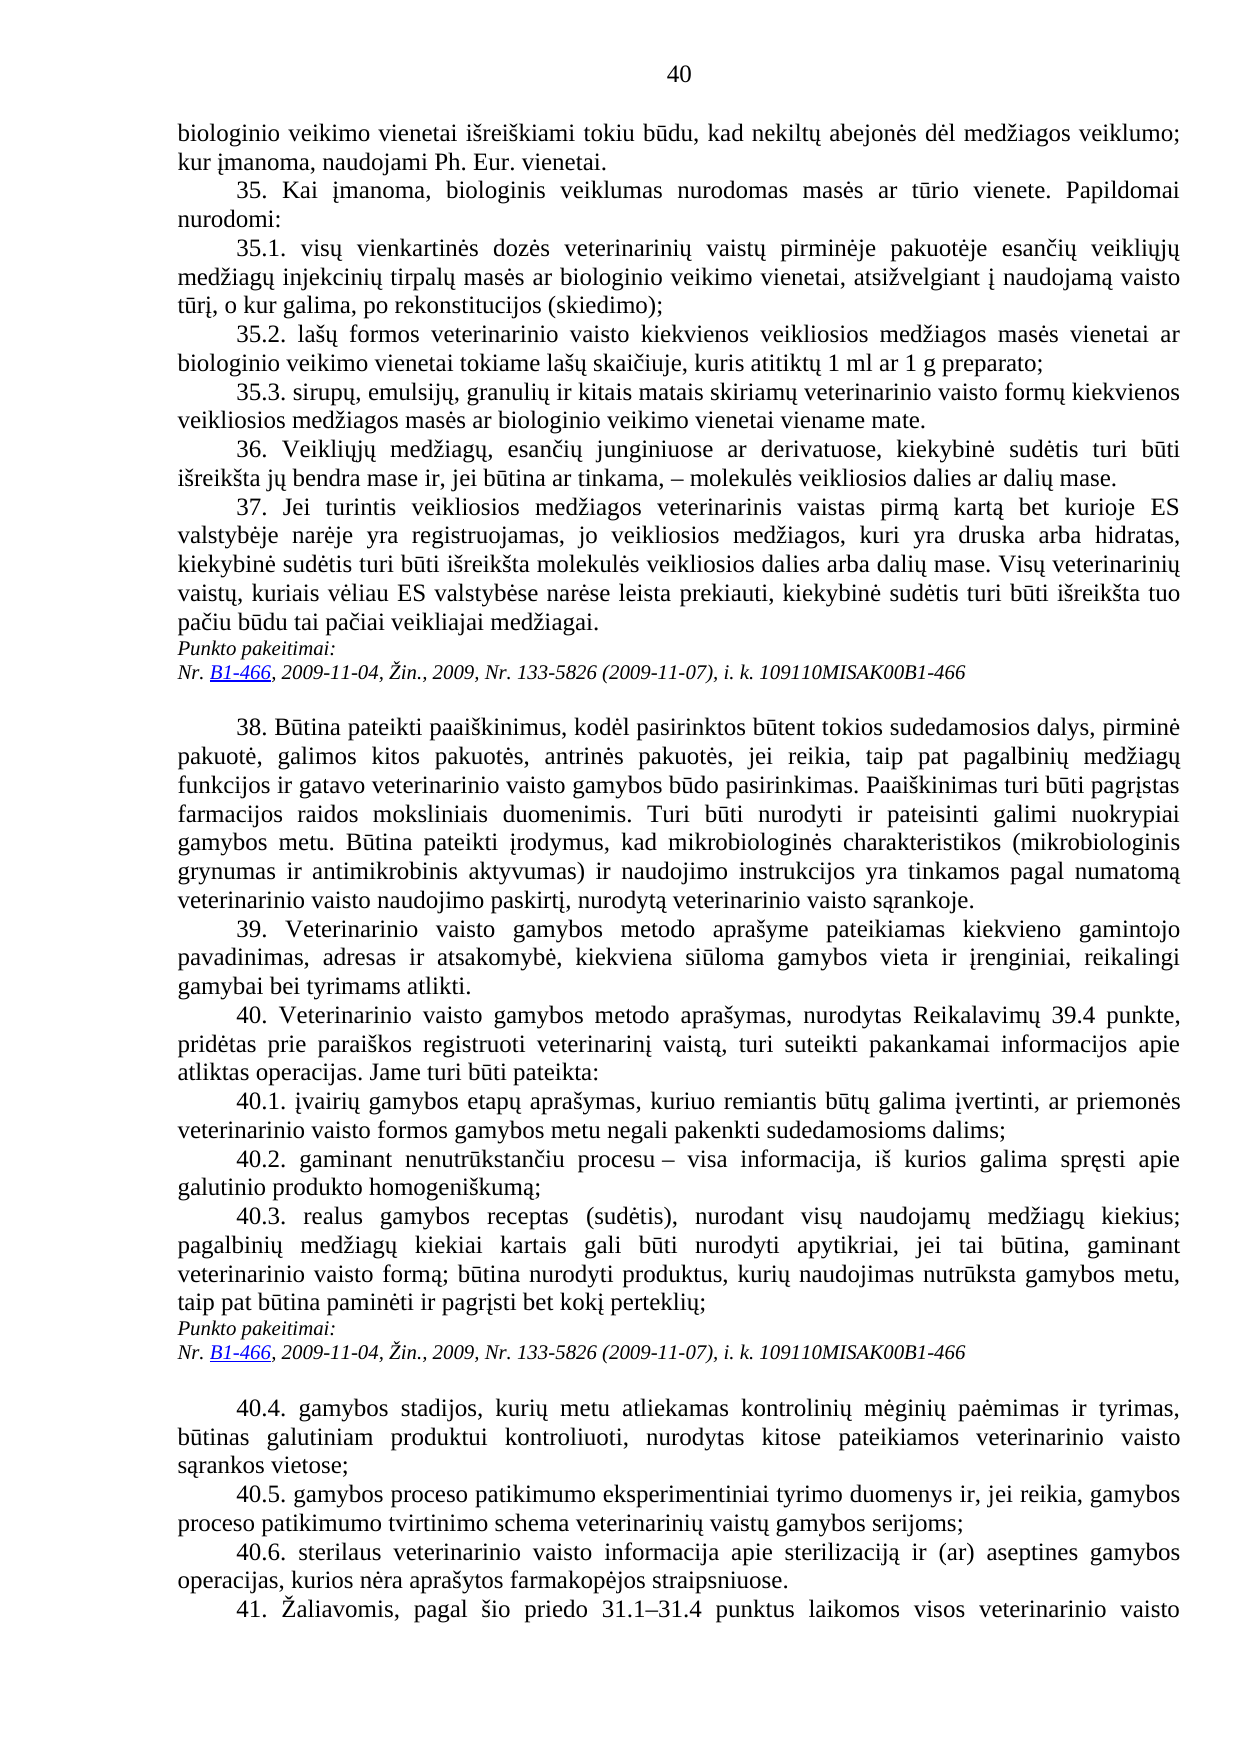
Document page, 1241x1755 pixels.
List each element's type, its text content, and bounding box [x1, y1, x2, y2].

text 39. Veterinarinio vaisto gamybos metodo aprašyme pateikiamas kiekvieno gamintojo pavadinimas, adresas ir atsakomybė, kiekviena siūloma gamybos vieta ir įrenginiai, reikalingi gamybai bei tyrimams atlikti. [177, 914, 1181, 1000]
text 37. Jei turintis veikliosios medžiagos veterinarinis vaistas pirmą kartą bet kurioje ES valstybėje narėje yra registruojamas, jo veikliosios medžiagos, kuri yra druska arba hidratas, kiekybinė sudėtis turi būti išreikšta molekulės veikliosios dalies arba dalių mase. Visų veterinarinių vaistų, kuriais vėliau ES valstybėse narėse leista prekiauti, kiekybinė sudėtis turi būti išreikšta tuo pačiu būdu tai pačiai veikliajai medžiagai. [177, 492, 1181, 636]
text 35. Kai įmanoma, biologinis veiklumas nurodomas masės ar tūrio vienete. Papildomai nurodomi: [177, 176, 1181, 233]
text 35.3. sirupų, emulsijų, granulių ir kitais matais skiriamų veterinarinio vaisto formų kiekvienos veikliosios medžiagos masės ar biologinio veikimo vienetai viename mate. [177, 377, 1181, 434]
text Punkto pakeitimai: [177, 636, 1181, 660]
text 40.2. gaminant nenutrūkstančiu procesu – visa informacija, iš kurios galima spręsti apie galutinio produkto homogeniškumą; [177, 1144, 1181, 1201]
text Nr. B1-466, 2009-11-04, Žin., 2009, Nr. 133-5826 (2009-11-07), i. k. 109110MISAK00B1-466 [177, 1340, 1181, 1364]
text 41. Žaliavomis, pagal šio priedo 31.1–31.4 punktus laikomos visos veterinarinio vaisto [177, 1594, 1181, 1623]
text 40.1. įvairių gamybos etapų aprašymas, kuriuo remiantis būtų galima įvertinti, ar priemonės veterinarinio vaisto formos gamybos metu negali pakenkti sudedamosioms dalims; [177, 1086, 1181, 1144]
text 40. Veterinarinio vaisto gamybos metodo aprašymas, nurodytas Reikalavimų 39.4 punkte, pridėtas prie paraiškos registruoti veterinarinį vaistą, turi suteikti pakankamai informacijos apie atliktas operacijas. Jame turi būti pateikta: [177, 1000, 1181, 1086]
text Nr. B1-466, 2009-11-04, Žin., 2009, Nr. 133-5826 (2009-11-07), i. k. 109110MISAK00B1-466 [177, 660, 1181, 684]
text 40.6. sterilaus veterinarinio vaisto informacija apie sterilizaciją ir (ar) aseptines gamybos operacijas, kurios nėra aprašytos farmakopėjos straipsniuose. [177, 1537, 1181, 1594]
text biologinio veikimo vienetai išreiškiami tokiu būdu, kad nekiltų abejonės dėl medžiagos veiklumo; kur įmanoma, naudojami Ph. Eur. vienetai. [177, 118, 1181, 176]
text 40.5. gamybos proceso patikimumo eksperimentiniai tyrimo duomenys ir, jei reikia, gamybos proceso patikimumo tvirtinimo schema veterinarinių vaistų gamybos serijoms; [177, 1479, 1181, 1537]
text Punkto pakeitimai: [177, 1316, 1181, 1340]
text 40.4. gamybos stadijos, kurių metu atliekamas kontrolinių mėginių paėmimas ir tyrimas, būtinas galutiniam produktui kontroliuoti, nurodytas kitose pateikiamos veterinarinio vaisto sąrankos vietose; [177, 1393, 1181, 1479]
text 40.3. realus gamybos receptas (sudėtis), nurodant visų naudojamų medžiagų kiekius; pagalbinių medžiagų kiekiai kartais gali būti nurodyti apytikriai, jei tai būtina, gaminant veterinarinio vaisto formą; būtina nurodyti produktus, kurių naudojimas nutrūksta gamybos metu, taip pat būtina paminėti ir pagrįsti bet kokį perteklių; [177, 1201, 1181, 1316]
text 38. Būtina pateikti paaiškinimus, kodėl pasirinktos būtent tokios sudedamosios dalys, pirminė pakuotė, galimos kitos pakuotės, antrinės pakuotės, jei reikia, taip pat pagalbinių medžiagų funkcijos ir gatavo veterinarinio vaisto gamybos būdo pasirinkimas. Paaiškinimas turi būti pagrįstas farmacijos raidos moksliniais duomenimis. Turi būti nurodyti ir pateisinti galimi nuokrypiai gamybos metu. Būtina pateikti įrodymus, kad mikrobiologinės charakteristikos (mikrobiologinis grynumas ir antimikrobinis aktyvumas) ir naudojimo instrukcijos yra tinkamos pagal numatomą veterinarinio vaisto naudojimo paskirtį, nurodytą veterinarinio vaisto sąrankoje. [177, 712, 1181, 914]
text 36. Veikliųjų medžiagų, esančių junginiuose ar derivatuose, kiekybinė sudėtis turi būti išreikšta jų bendra mase ir, jei būtina ar tinkama, – molekulės veikliosios dalies ar dalių mase. [177, 434, 1181, 492]
text 35.1. visų vienkartinės dozės veterinarinių vaistų pirminėje pakuotėje esančių veikliųjų medžiagų injekcinių tirpalų masės ar biologinio veikimo vienetai, atsižvelgiant į naudojamą vaisto tūrį, o kur galima, po rekonstitucijos (skiedimo); [177, 233, 1181, 319]
text 35.2. lašų formos veterinarinio vaisto kiekvienos veikliosios medžiagos masės vienetai ar biologinio veikimo vienetai tokiame lašų skaičiuje, kuris atitiktų 1 ml ar 1 g preparato; [177, 319, 1181, 377]
